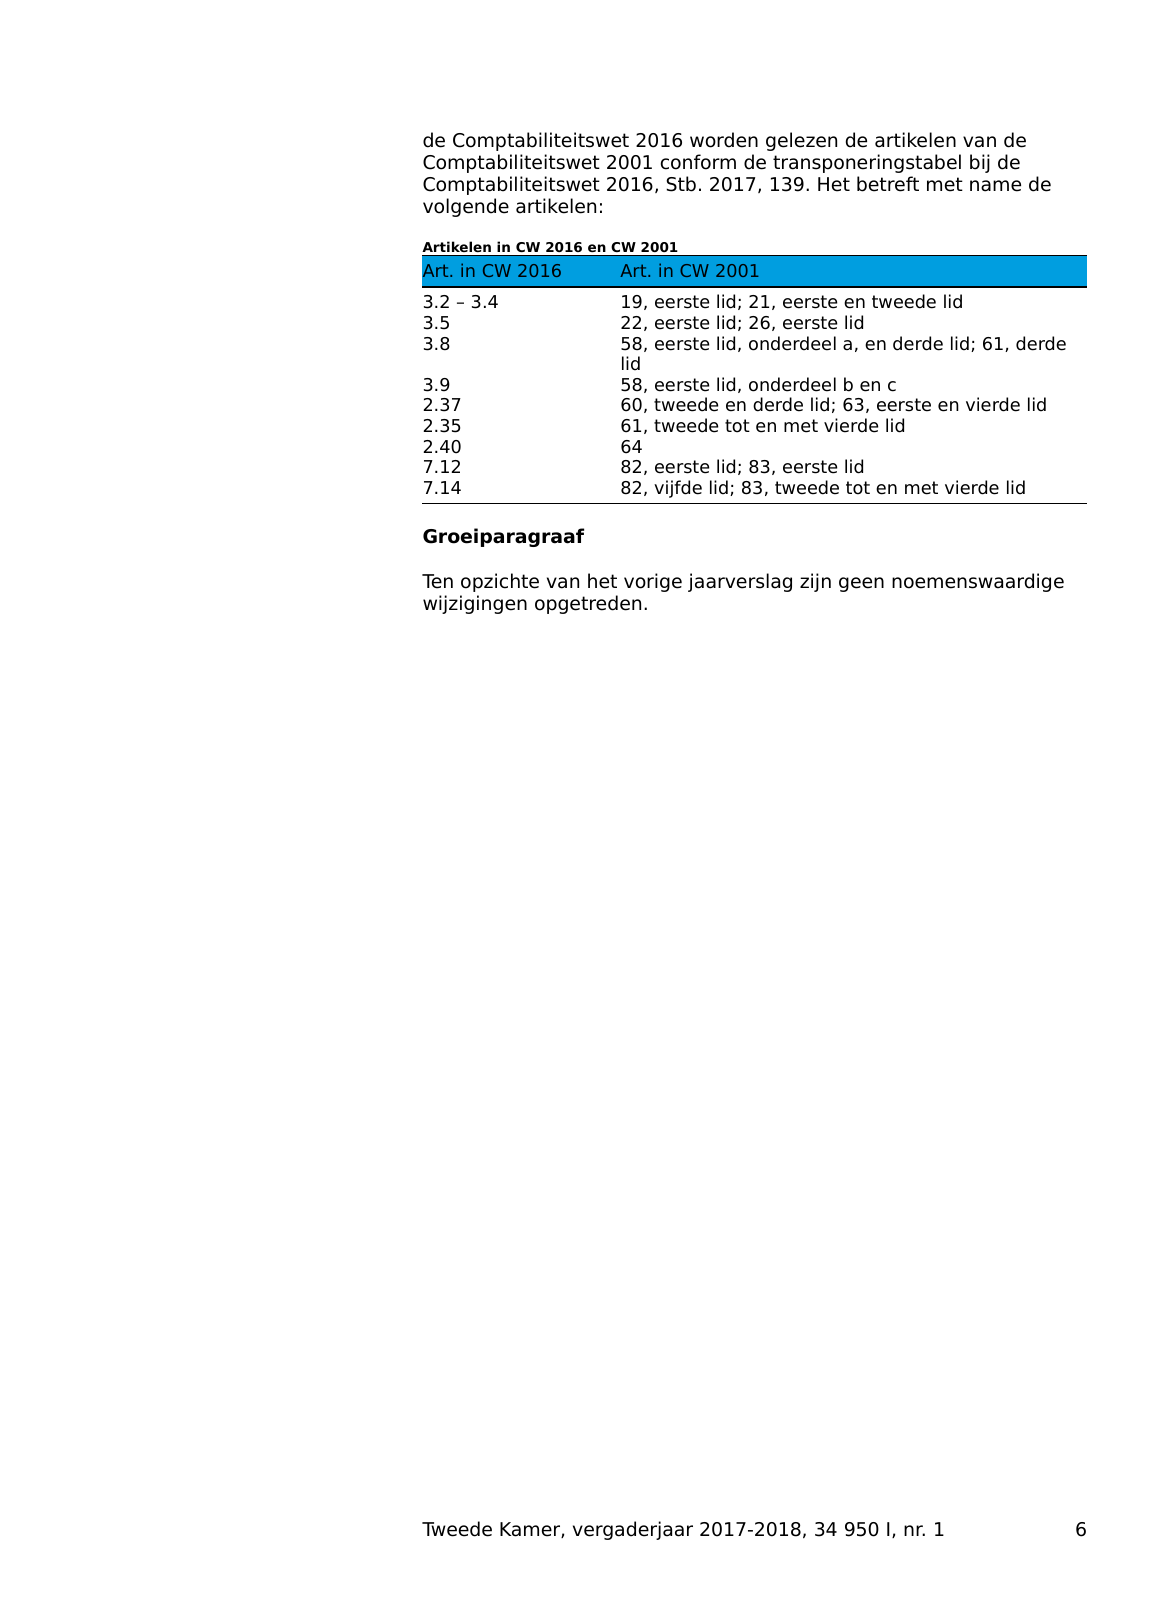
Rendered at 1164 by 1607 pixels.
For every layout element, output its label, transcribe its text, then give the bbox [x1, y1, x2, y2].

table_cell 2.35 [422, 416, 614, 437]
table_cell Art. in CW 2001 [614, 256, 1087, 286]
table_cell 3.9 [422, 375, 614, 395]
table_cell 2.40 [422, 437, 614, 457]
table_cell 2.37 [422, 395, 614, 416]
text Ten opzichte van het vorige jaarverslag zijn geen noemenswaardige wijzigingen opgetreden. [422, 571, 1087, 614]
table_cell 3.5 [422, 313, 614, 333]
table_cell 82, vijfde lid; 83, tweede tot en met vierde lid [614, 478, 1087, 503]
table_cell 58, eerste lid, onderdeel b en c [614, 375, 1087, 395]
subtitle Groeiparagraaf [422, 526, 1087, 548]
table_cell 7.12 [422, 457, 614, 478]
table_cell 60, tweede en derde lid; 63, eerste en vierde lid [614, 395, 1087, 416]
table_cell 58, eerste lid, onderdeel a, en derde lid; 61, derde lid [614, 334, 1087, 375]
table_cell 82, eerste lid; 83, eerste lid [614, 457, 1087, 478]
table_cell 61, tweede tot en met vierde lid [614, 416, 1087, 437]
table_cell Art. in CW 2016 [422, 256, 614, 286]
table_header Artikelen in CW 2016 en CW 2001 [422, 240, 1087, 255]
text de Comptabiliteitswet 2016 worden gelezen de artikelen van de Comptabiliteitswet 2001 conform de transponeringstabel bij de Comptabiliteitswet 2016, Stb. 2017, 139. Het betreft met name de volgende artikelen: [422, 130, 1087, 218]
table_cell 3.2 – 3.4 [422, 288, 614, 313]
table_cell 64 [614, 437, 1087, 457]
table_cell 22, eerste lid; 26, eerste lid [614, 313, 1087, 333]
table_cell 19, eerste lid; 21, eerste en tweede lid [614, 288, 1087, 313]
table_cell 3.8 [422, 334, 614, 375]
table_cell 7.14 [422, 478, 614, 503]
